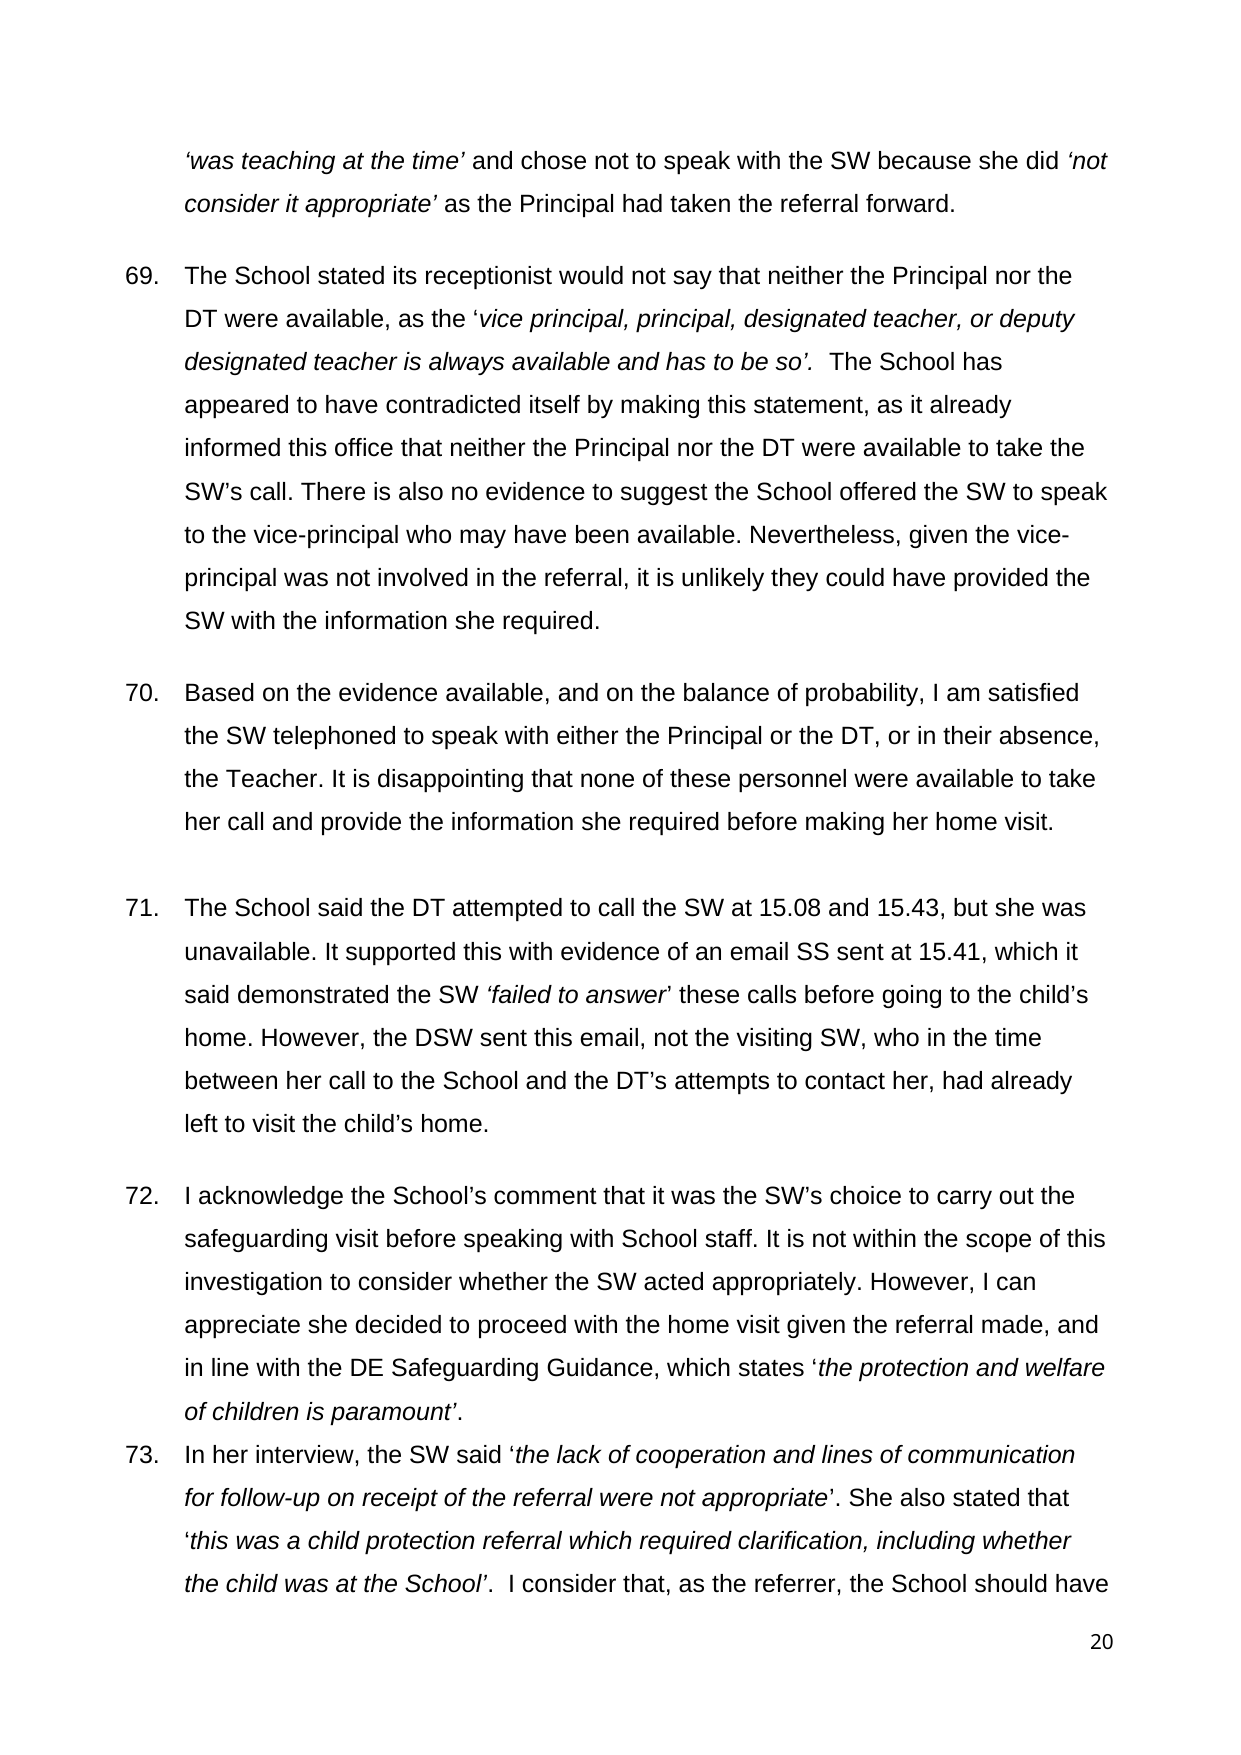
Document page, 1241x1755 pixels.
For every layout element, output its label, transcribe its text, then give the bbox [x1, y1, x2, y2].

list The School stated its receptionist would not say that neither the Principal nor the DT were available, as the ‘vice principal, principal, designated teacher, or deputy designated teacher is always available and has to be so’. The School has appeared to have contradicted itself by making this statement, as it already informed this office that neither the Principal nor the DT were available to take the SW’s call. There is also no evidence to suggest the School offered the SW to speak to the vice-principal who may have been available. Nevertheless, given the vice-principal was not involved in the referral, it is unlikely they could have provided the SW with the information she required. [125, 261, 1113, 634]
list I acknowledge the School’s comment that it was the SW’s choice to carry out the safeguarding visit before speaking with School staff. It is not within the scope of this investigation to consider whether the SW acted appropriately. However, I can appreciate she decided to proceed with the home visit given the referral made, and in line with the DE Safeguarding Guidance, which states ‘the protection and welfare of children is paramount’. [125, 1181, 1113, 1425]
list ‘was teaching at the time’ and chose not to speak with the SW because she did ‘not consider it appropriate’ as the Principal had taken the referral forward. [125, 146, 1113, 218]
list The School said the DT attempted to call the SW at 15.08 and 15.43, but she was unavailable. It supported this with evidence of an email SS sent at 15.41, which it said demonstrated the SW ‘failed to answer’ these calls before going to the child’s home. However, the DSW sent this email, not the visiting SW, who in the time between her call to the School and the DT’s attempts to contact her, had already left to visit the child’s home. [125, 893, 1113, 1138]
list Based on the evidence available, and on the balance of probability, I am satisfied the SW telephoned to speak with either the Principal or the DT, or in their absence, the Teacher. It is disappointing that none of these personnel were available to take her call and provide the information she required before making her home visit. [125, 678, 1113, 836]
list In her interview, the SW said ‘the lack of cooperation and lines of communication for follow-up on receipt of the referral were not appropriate’. She also stated that ‘this was a child protection referral which required clarification, including whether the child was at the School’. I consider that, as the referrer, the School should have [125, 1439, 1113, 1598]
